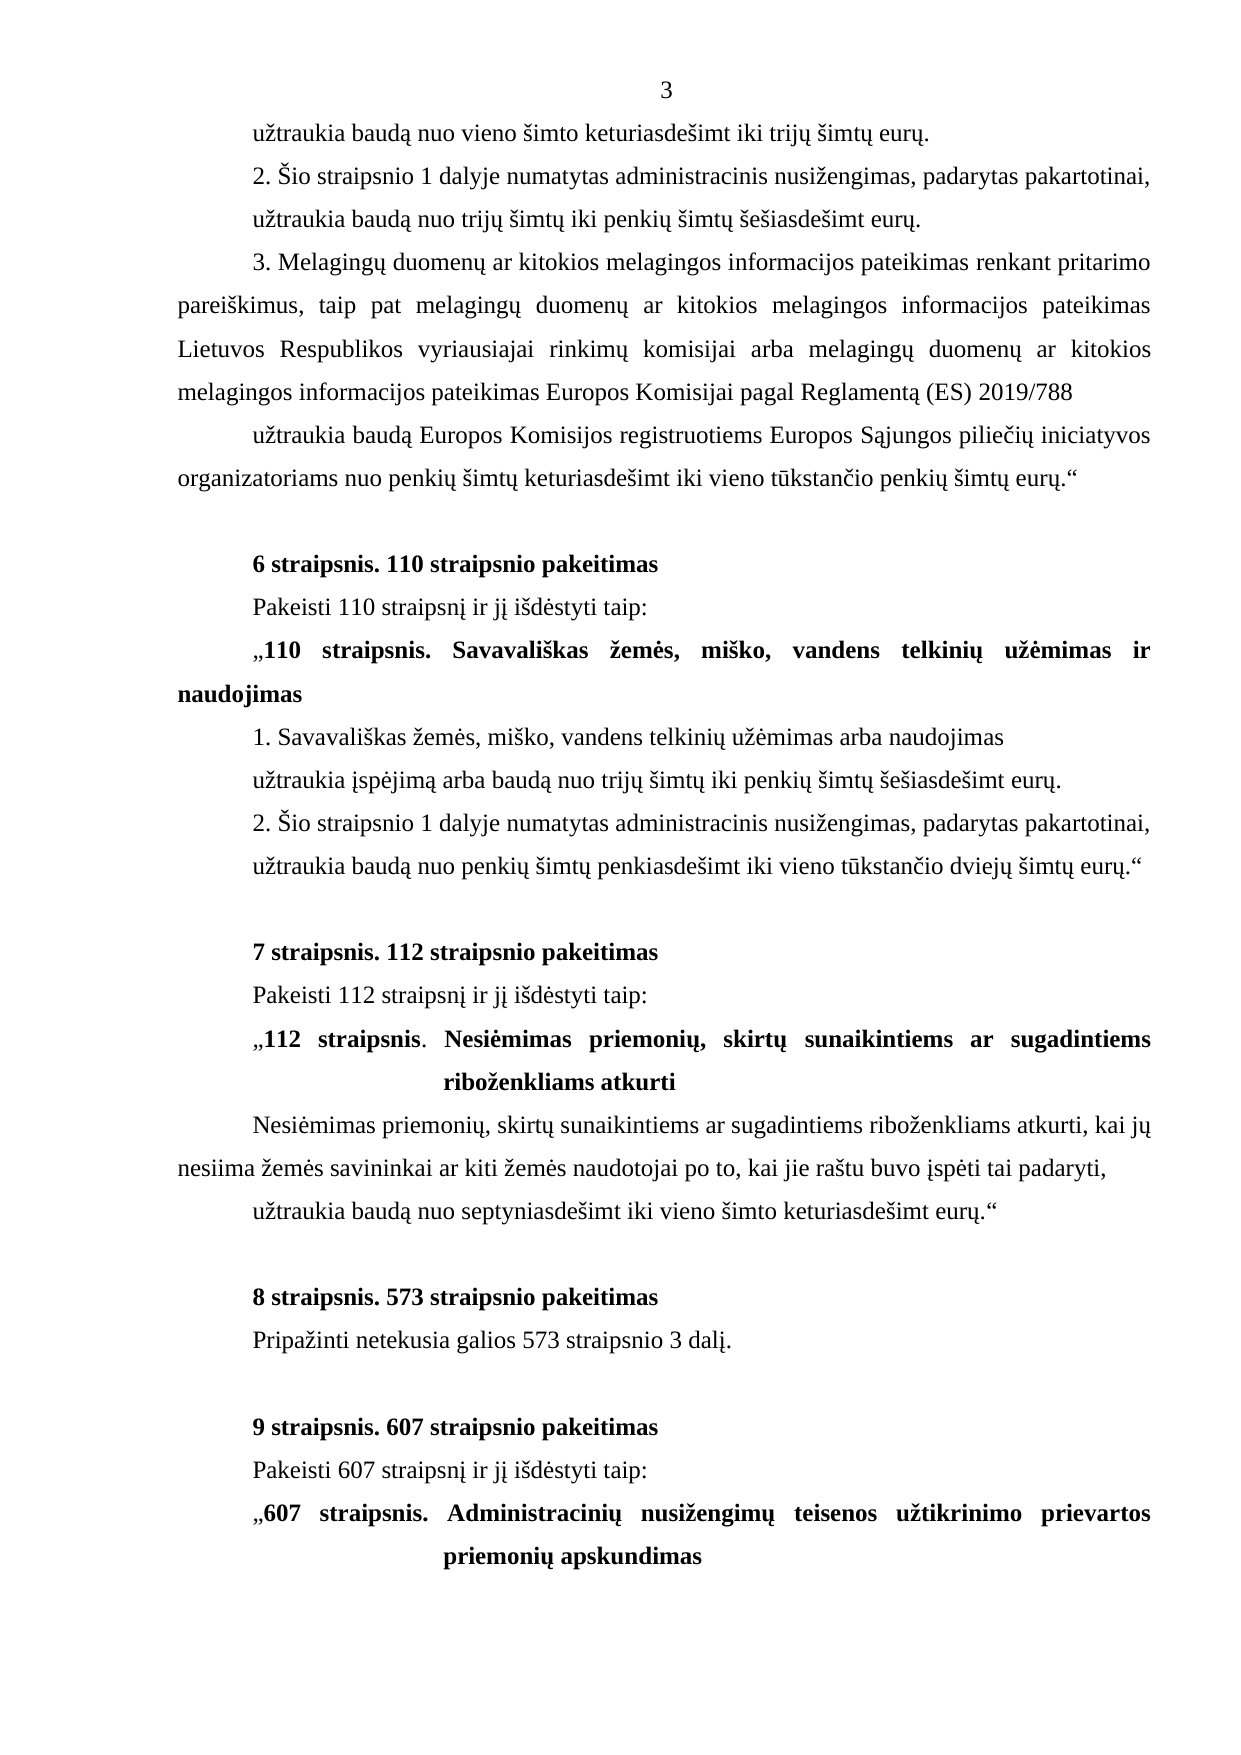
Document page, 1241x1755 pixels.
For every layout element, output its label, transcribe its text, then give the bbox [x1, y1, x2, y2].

text užtraukia baudą nuo septyniasdešimt iki vieno šimto keturiasdešimt eurų.“ [177, 1196, 1152, 1225]
text Nesiėmimas priemonių, skirtų sunaikintiems ar sugadintiems riboženkliams atkurti, kai jų nesiima žemės savininkai ar kiti žemės naudotojai po to, kai jie raštu buvo įspėti tai padaryti, [177, 1110, 1152, 1182]
text Pripažinti netekusia galios 573 straipsnio 3 dalį. [177, 1326, 1152, 1354]
text „607 straipsnis. Administracinių nusižengimų teisenos užtikrinimo prievartos priemonių apskundimas [252, 1498, 1152, 1570]
text užtraukia įspėjimą arba baudą nuo trijų šimtų iki penkių šimtų šešiasdešimt eurų. [177, 765, 1152, 794]
text Pakeisti 112 straipsnį ir jį išdėstyti taip: [177, 981, 1152, 1009]
text 6 straipsnis. 110 straipsnio pakeitimas [177, 549, 1152, 578]
text užtraukia baudą nuo penkių šimtų penkiasdešimt iki vieno tūkstančio dviejų šimtų eurų.“ [177, 851, 1152, 880]
text Pakeisti 110 straipsnį ir jį išdėstyti taip: [177, 592, 1152, 621]
text 3. Melagingų duomenų ar kitokios melagingos informacijos pateikimas renkant pritarimo pareiškimus, taip pat melagingų duomenų ar kitokios melagingos informacijos pateikimas Lietuvos Respublikos vyriausiajai rinkimų komisijai arba melagingų duomenų ar kitokios melagingos informacijos pateikimas Europos Komisijai pagal Reglamentą (ES) 2019/788 [177, 247, 1152, 406]
text užtraukia baudą nuo trijų šimtų iki penkių šimtų šešiasdešimt eurų. [177, 204, 1152, 233]
text 2. Šio straipsnio 1 dalyje numatytas administracinis nusižengimas, padarytas pakartotinai, [177, 808, 1152, 837]
text „112 straipsnis. Nesiėmimas priemonių, skirtų sunaikintiems ar sugadintiems riboženkliams atkurti [252, 1024, 1152, 1096]
text užtraukia baudą Europos Komisijos registruotiems Europos Sąjungos piliečių iniciatyvos organizatoriams nuo penkių šimtų keturiasdešimt iki vieno tūkstančio penkių šimtų eurų.“ [177, 420, 1152, 492]
text „110 straipsnis. Savavališkas žemės, miško, vandens telkinių užėmimas ir naudojimas [177, 636, 1152, 707]
text užtraukia baudą nuo vieno šimto keturiasdešimt iki trijų šimtų eurų. [177, 118, 1152, 147]
text 7 straipsnis. 112 straipsnio pakeitimas [177, 937, 1152, 966]
text 1. Savavališkas žemės, miško, vandens telkinių užėmimas arba naudojimas [177, 722, 1152, 751]
text 8 straipsnis. 573 straipsnio pakeitimas [177, 1282, 1152, 1311]
text 2. Šio straipsnio 1 dalyje numatytas administracinis nusižengimas, padarytas pakartotinai, [177, 161, 1152, 190]
text Pakeisti 607 straipsnį ir jį išdėstyti taip: [177, 1455, 1152, 1484]
text 9 straipsnis. 607 straipsnio pakeitimas [177, 1412, 1152, 1441]
